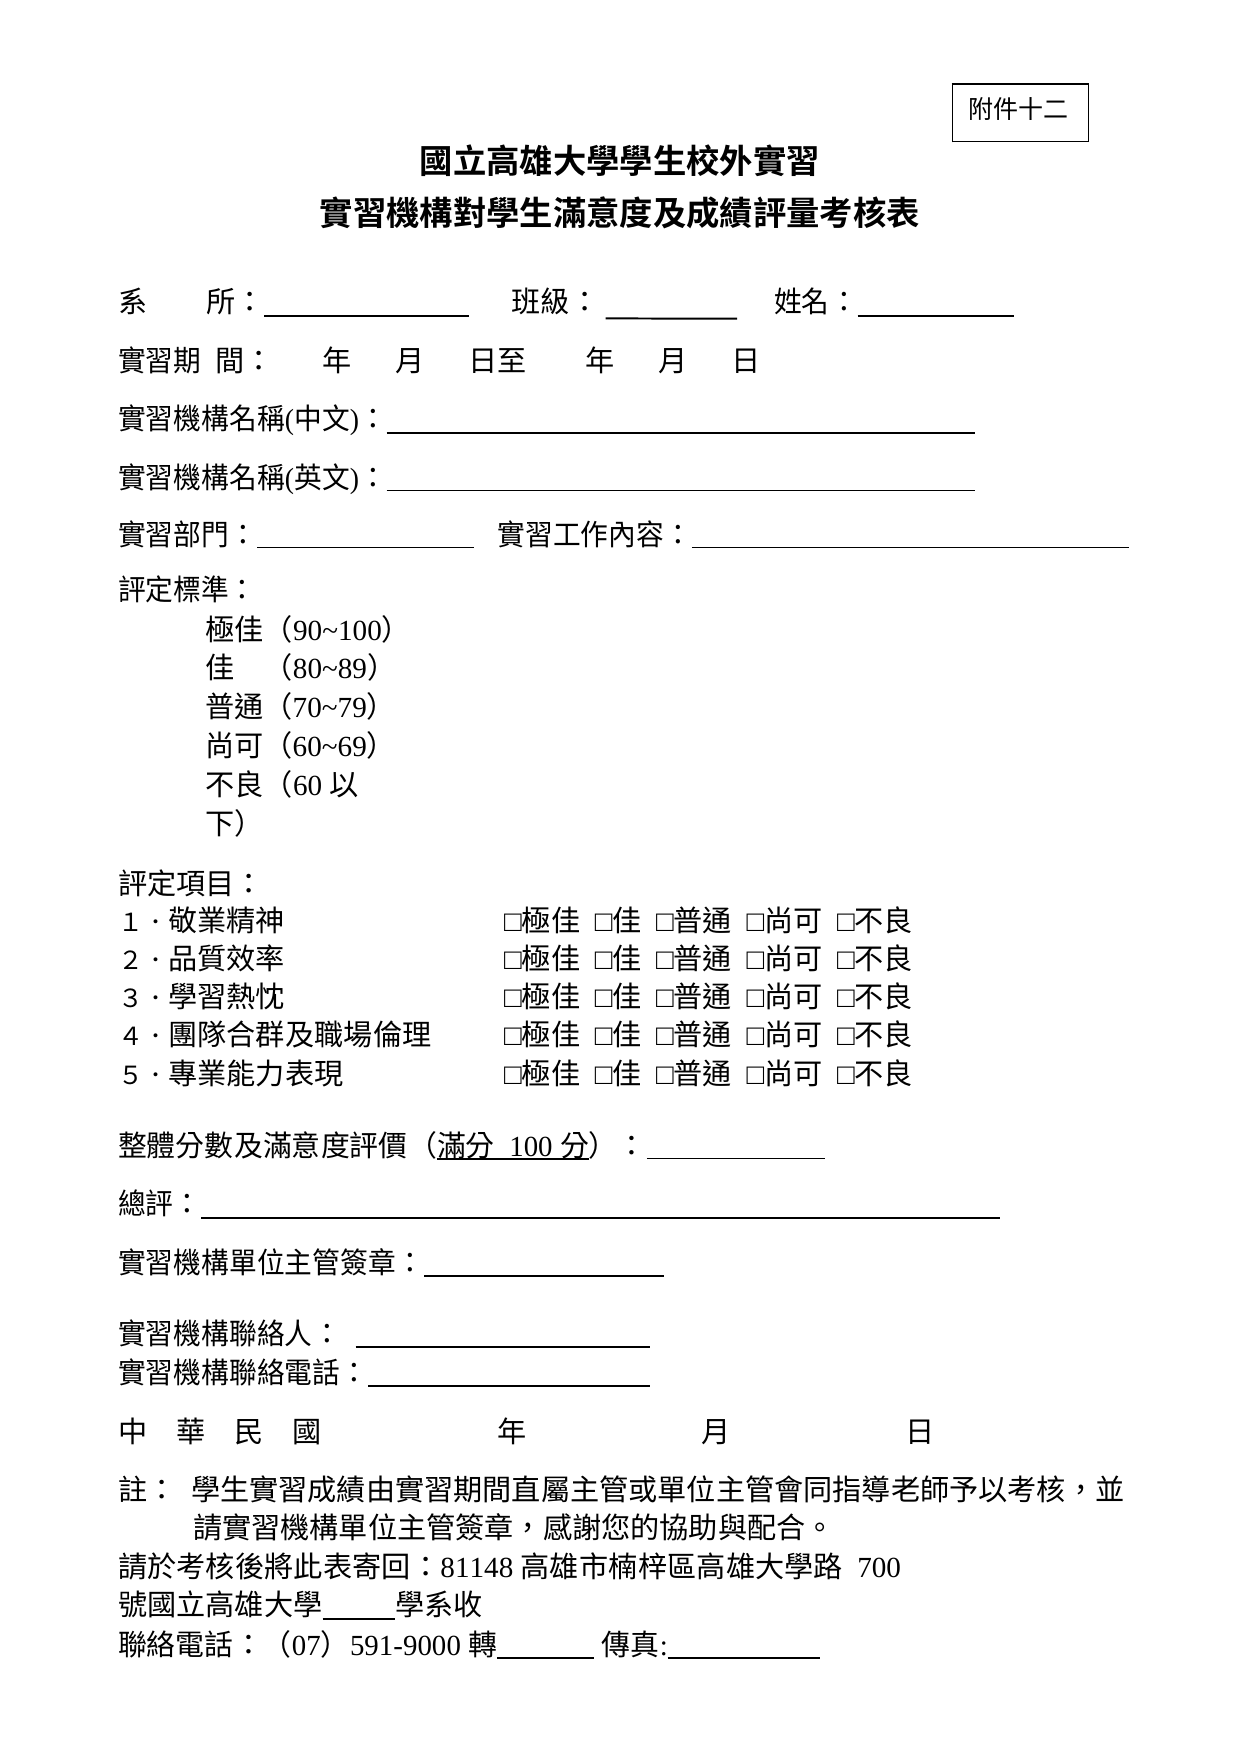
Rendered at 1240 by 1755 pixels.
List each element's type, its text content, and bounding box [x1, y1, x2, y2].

text ３．學習熱忱 □極佳 □佳 □普通 □尚可 □不良 [118, 977, 1179, 1015]
text 請於考核後將此表寄回：81148 高雄市楠梓區高雄大學路 700 號國立高雄大學 學系收 [118, 1547, 926, 1624]
text 中 華 民 國 年 月 日 [118, 1408, 1179, 1451]
text 整體分數及滿意度評價（滿分 100 分）： [118, 1122, 1179, 1164]
text 評定項目： [118, 860, 474, 903]
text 極佳（90~100） 佳 （80~89） 普通（70~79） 尚可（60~69） 不良（60 以下） [205, 609, 417, 843]
text ４．團隊合群及職場倫理 □極佳 □佳 □普通 □尚可 □不良 [118, 1015, 1179, 1053]
text 實習部門： [118, 513, 474, 553]
text 聯絡電話：（07）591-9000 轉 傳真: [118, 1624, 1179, 1663]
text 系 所： 班級： 姓名： 實習期 間： 年 月 日至 年 月 日 [118, 279, 1014, 380]
text 總評： 實習機構單位主管簽章： [118, 1181, 1000, 1282]
text 實習機構聯絡人： [118, 1313, 1179, 1352]
text 實習機構名稱(中文)： 實習機構名稱(英文)： [118, 396, 976, 497]
text ２．品質效率 □極佳 □佳 □普通 □尚可 □不良 [118, 939, 1179, 977]
text 評定標準： [118, 569, 474, 608]
subtitle 國立高雄大學學生校外實習 [419, 142, 1179, 182]
text ５．專業能力表現 □極佳 □佳 □普通 □尚可 □不良 [118, 1053, 1179, 1092]
text 實習工作內容： [497, 513, 1179, 553]
text 實習機構對學生滿意度及成績評量考核表 [319, 182, 1179, 237]
text 註： 學生實習成績由實習期間直屬主管或單位主管會同指導老師予以考核，並請實習機構單位主管簽章，感謝您的協助與配合。 [118, 1469, 1126, 1547]
text １．敬業精神 □極佳 □佳 □普通 □尚可 □不良 [118, 903, 1179, 939]
text 附件十二 [968, 92, 1088, 126]
text 實習機構聯絡電話： [118, 1352, 1179, 1392]
